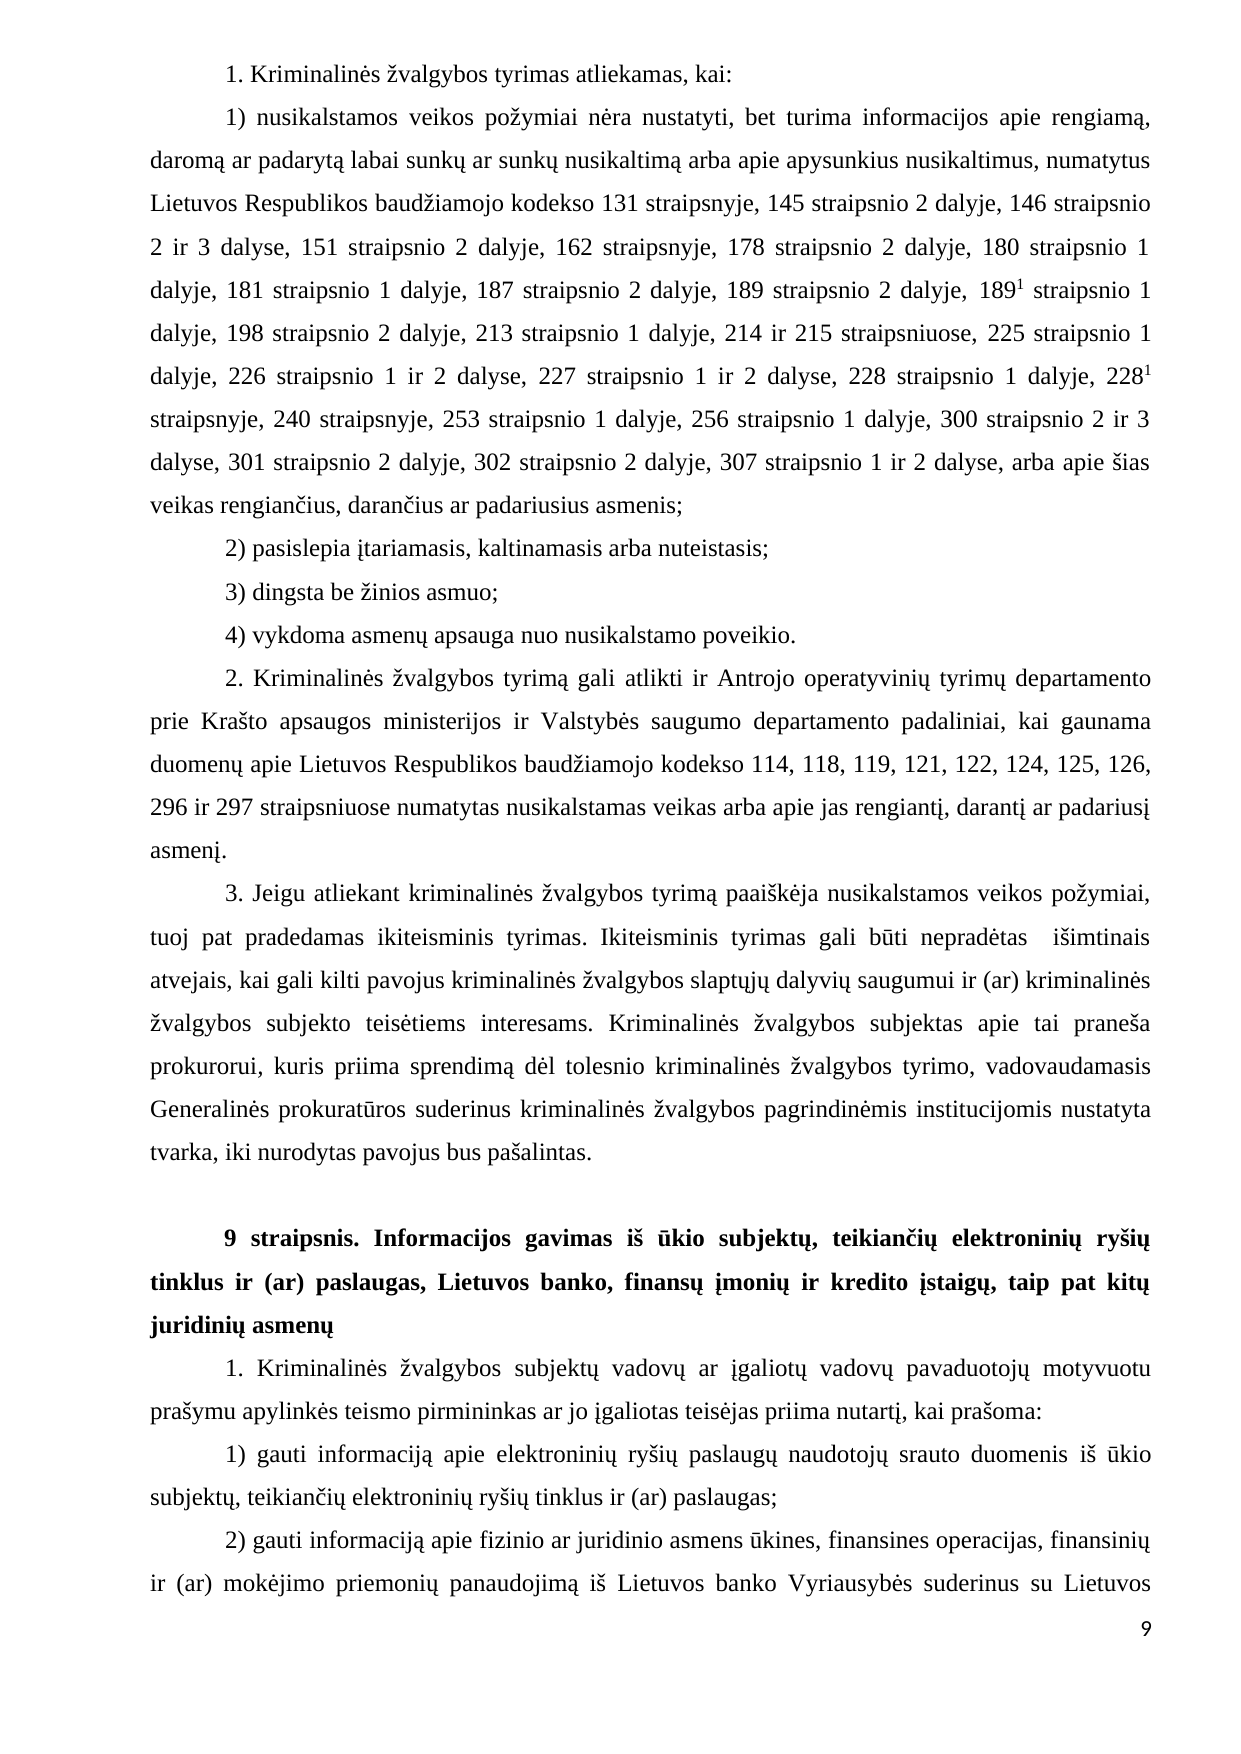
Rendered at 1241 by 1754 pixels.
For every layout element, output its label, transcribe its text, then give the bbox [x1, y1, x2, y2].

text 2) pasislepia įtariamasis, kaltinamasis arba nuteistasis; [150, 533, 1152, 562]
text 4) vykdoma asmenų apsauga nuo nusikalstamo poveikio. [150, 620, 1152, 648]
text 3) dingsta be žinios asmuo; [150, 577, 1152, 605]
text 3. Jeigu atliekant kriminalinės žvalgybos tyrimą paaiškėja nusikalstamos veikos požymiai, tuoj pat pradedamas ikiteisminis tyrimas. Ikiteisminis tyrimas gali būti nepradėtas išimtinais atvejais, kai gali kilti pavojus kriminalinės žvalgybos slaptųjų dalyvių saugumui ir (ar) kriminalinės žvalgybos subjekto teisėtiems interesams. Kriminalinės žvalgybos subjektas apie tai praneša prokurorui, kuris priima sprendimą dėl tolesnio kriminalinės žvalgybos tyrimo, vadovaudamasis Generalinės prokuratūros suderinus kriminalinės žvalgybos pagrindinėmis institucijomis nustatyta tvarka, iki nurodytas pavojus bus pašalintas. [150, 878, 1152, 1166]
text 1. Kriminalinės žvalgybos subjektų vadovų ar įgaliotų vadovų pavaduotojų motyvuotu prašymu apylinkės teismo pirmininkas ar jo įgaliotas teisėjas priima nutartį, kai prašoma: [150, 1353, 1152, 1425]
text 2) gauti informaciją apie fizinio ar juridinio asmens ūkines, finansines operacijas, finansinių ir (ar) mokėjimo priemonių panaudojimą iš Lietuvos banko Vyriausybės suderinus su Lietuvos [150, 1525, 1152, 1597]
text 1. Kriminalinės žvalgybos tyrimas atliekamas, kai: [150, 59, 1152, 88]
text 2. Kriminalinės žvalgybos tyrimą gali atlikti ir Antrojo operatyvinių tyrimų departamento prie Krašto apsaugos ministerijos ir Valstybės saugumo departamento padaliniai, kai gaunama duomenų apie Lietuvos Respublikos baudžiamojo kodekso 114, 118, 119, 121, 122, 124, 125, 126, 296 ir 297 straipsniuose numatytas nusikalstamas veikas arba apie jas rengiantį, darantį ar padariusį asmenį. [150, 663, 1152, 864]
text 1) gauti informaciją apie elektroninių ryšių paslaugų naudotojų srauto duomenis iš ūkio subjektų, teikiančių elektroninių ryšių tinklus ir (ar) paslaugas; [150, 1439, 1152, 1511]
text 9 straipsnis. Informacijos gavimas iš ūkio subjektų, teikiančių elektroninių ryšių tinklus ir (ar) paslaugas, Lietuvos banko, finansų įmonių ir kredito įstaigų, taip pat kitų juridinių asmenų [150, 1223, 1152, 1338]
text 1) nusikalstamos veikos požymiai nėra nustatyti, bet turima informacijos apie rengiamą, daromą ar padarytą labai sunkų ar sunkų nusikaltimą arba apie apysunkius nusikaltimus, numatytus Lietuvos Respublikos baudžiamojo kodekso 131 straipsnyje, 145 straipsnio 2 dalyje, 146 straipsnio 2 ir 3 dalyse, 151 straipsnio 2 dalyje, 162 straipsnyje, 178 straipsnio 2 dalyje, 180 straipsnio 1 dalyje, 181 straipsnio 1 dalyje, 187 straipsnio 2 dalyje, 189 straipsnio 2 dalyje, 1891 straipsnio 1 dalyje, 198 straipsnio 2 dalyje, 213 straipsnio 1 dalyje, 214 ir 215 straipsniuose, 225 straipsnio 1 dalyje, 226 straipsnio 1 ir 2 dalyse, 227 straipsnio 1 ir 2 dalyse, 228 straipsnio 1 dalyje, 2281 straipsnyje, 240 straipsnyje, 253 straipsnio 1 dalyje, 256 straipsnio 1 dalyje, 300 straipsnio 2 ir 3 dalyse, 301 straipsnio 2 dalyje, 302 straipsnio 2 dalyje, 307 straipsnio 1 ir 2 dalyse, arba apie šias veikas rengiančius, darančius ar padariusius asmenis; [150, 102, 1152, 519]
